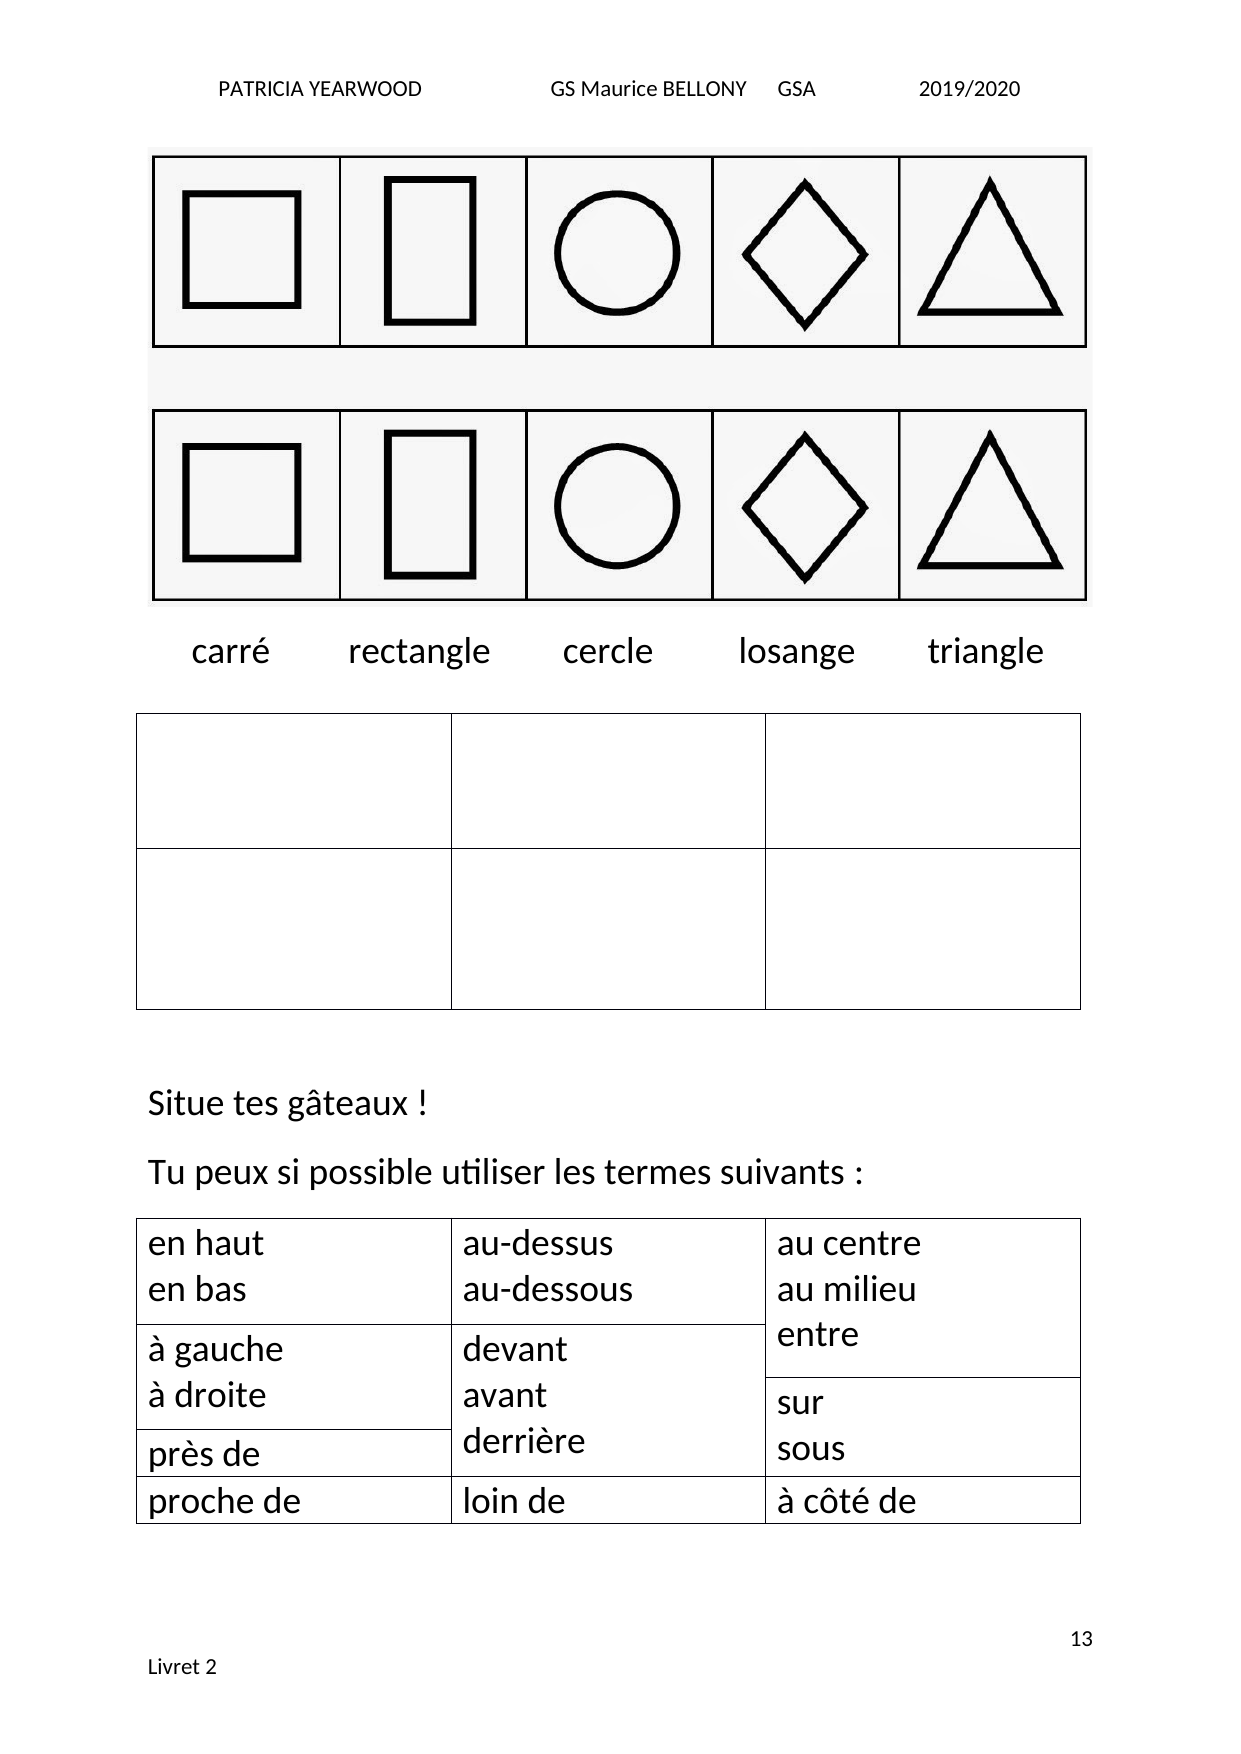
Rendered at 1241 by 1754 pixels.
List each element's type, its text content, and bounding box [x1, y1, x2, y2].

table_header carré [136, 627, 325, 673]
table_cell à côté de [766, 1477, 1080, 1523]
table_header losange [703, 627, 891, 673]
table_header rectangle [325, 627, 514, 673]
table_cell proche de [137, 1477, 451, 1523]
table_cell à gauche à droite [137, 1325, 451, 1429]
table_header [137, 714, 451, 847]
table_header au-dessus au-dessous [452, 1219, 765, 1324]
table_cell [452, 849, 765, 1008]
text Situe tes gâteaux ! [148, 1079, 1093, 1125]
table_cell près de [137, 1430, 451, 1476]
table_cell [137, 849, 451, 1008]
table_header triangle [891, 627, 1080, 673]
table_cell [766, 849, 1080, 1008]
table_header au centre au milieu entre [766, 1219, 1080, 1377]
table_header en haut en bas [137, 1219, 451, 1324]
table_header [452, 714, 765, 847]
table_cell devant avant derrière [452, 1325, 765, 1476]
table_header [766, 714, 1080, 847]
table_cell loin de [452, 1477, 765, 1523]
table_cell sur sous [766, 1378, 1080, 1476]
picture [147, 147, 1093, 607]
table_header cercle [514, 627, 702, 673]
text Tu peux si possible utiliser les termes suivants : [148, 1148, 1093, 1194]
